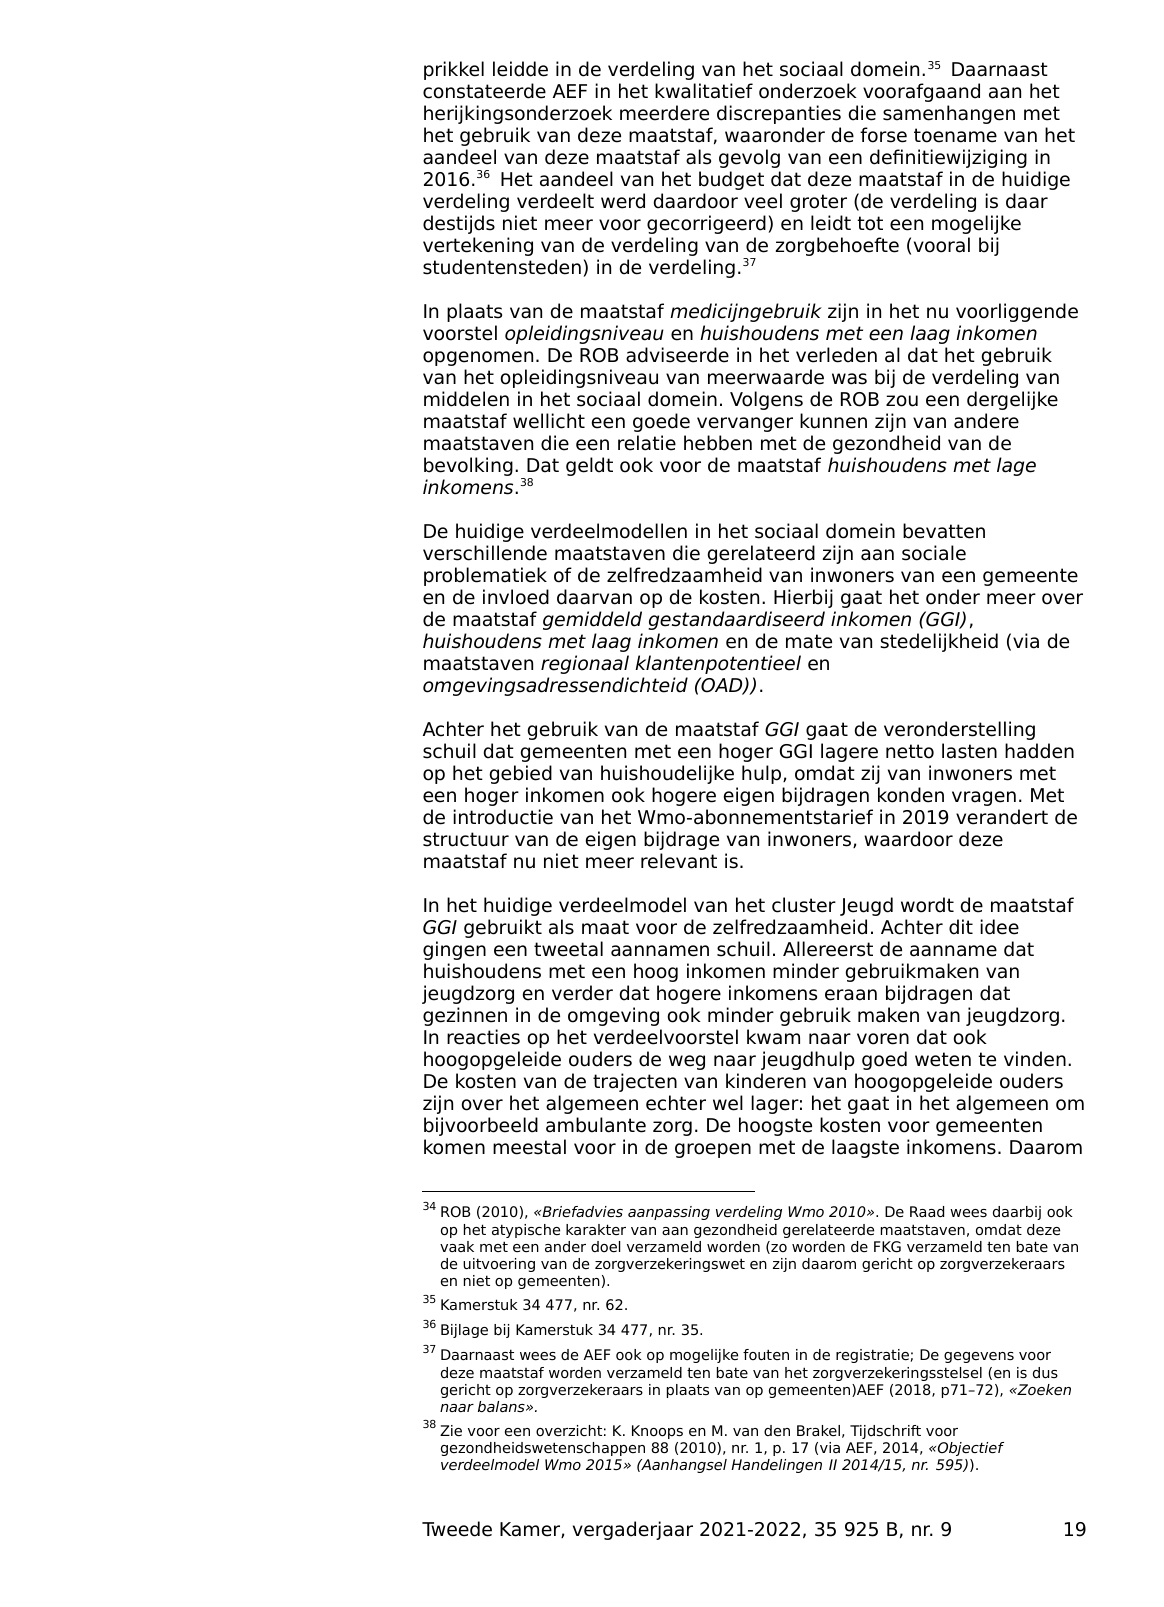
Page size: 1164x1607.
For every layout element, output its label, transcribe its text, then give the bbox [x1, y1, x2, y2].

text Zie voor een overzicht: K. Knoops en M. van den Brakel, Tijdschrift voor gezondheidswetenschappen 88 (2010), nr. 1, p. 17 (via AEF, 2014, «Objectief verdeelmodel Wmo 2015» (Aanhangsel Handelingen II 2014/15, nr. 595)). [422, 1418, 1087, 1474]
text In het huidige verdeelmodel van het cluster Jeugd wordt de maatstaf GGI gebruikt als maat voor de zelfredzaamheid. Achter dit idee gingen een tweetal aannamen schuil. Allereerst de aanname dat huishoudens met een hoog inkomen minder gebruikmaken van jeugdzorg en verder dat hogere inkomens eraan bijdragen dat gezinnen in de omgeving ook minder gebruik maken van jeugdzorg. In reacties op het verdeelvoorstel kwam naar voren dat ook hoogopgeleide ouders de weg naar jeugdhulp goed weten te vinden. De kosten van de trajecten van kinderen van hoogopgeleide ouders zijn over het algemeen echter wel lager: het gaat in het algemeen om bijvoorbeeld ambulante zorg. De hoogste kosten voor gemeenten komen meestal voor in de groepen met de laagste inkomens. Daarom [422, 895, 1087, 1159]
text ROB (2010), «Briefadvies aanpassing verdeling Wmo 2010». De Raad wees daarbij ook op het atypische karakter van aan gezondheid gerelateerde maatstaven, omdat deze vaak met een ander doel verzameld worden (zo worden de FKG verzameld ten bate van de uitvoering van de zorgverzekeringswet en zijn daarom gericht op zorgverzekeraars en niet op gemeenten). [422, 1200, 1087, 1290]
text Kamerstuk 34 477, nr. 62. [422, 1293, 1087, 1315]
text In plaats van de maatstaf medicijngebruik zijn in het nu voorliggende voorstel opleidingsniveau en huishoudens met een laag inkomen opgenomen. De ROB adviseerde in het verleden al dat het gebruik van het opleidingsniveau van meerwaarde was bij de verdeling van middelen in het sociaal domein. Volgens de ROB zou een dergelijke maatstaf wellicht een goede vervanger kunnen zijn van andere maatstaven die een relatie hebben met de gezondheid van de bevolking. Dat geldt ook voor de maatstaf huishoudens met lage inkomens. [422, 301, 1087, 499]
text Bijlage bij Kamerstuk 34 477, nr. 35. [422, 1318, 1087, 1340]
text prikkel leidde in de verdeling van het sociaal domein. Daarnaast constateerde AEF in het kwalitatief onderzoek voorafgaand aan het herijkingsonderzoek meerdere discrepanties die samenhangen met het gebruik van deze maatstaf, waaronder de forse toename van het aandeel van deze maatstaf als gevolg van een definitiewijziging in 2016. Het aandeel van het budget dat deze maatstaf in de huidige verdeling verdeelt werd daardoor veel groter (de verdeling is daar destijds niet meer voor gecorrigeerd) en leidt tot een mogelijke vertekening van de verdeling van de zorgbehoefte (vooral bij studentensteden) in de verdeling. [422, 59, 1087, 279]
text Achter het gebruik van de maatstaf GGI gaat de veronderstelling schuil dat gemeenten met een hoger GGI lagere netto lasten hadden op het gebied van huishoudelijke hulp, omdat zij van inwoners met een hoger inkomen ook hogere eigen bijdragen konden vragen. Met de introductie van het Wmo-abonnementstarief in 2019 verandert de structuur van de eigen bijdrage van inwoners, waardoor deze maatstaf nu niet meer relevant is. [422, 719, 1087, 873]
text Daarnaast wees de AEF ook op mogelijke fouten in de registratie; De gegevens voor deze maatstaf worden verzameld ten bate van het zorgverzekeringsstelsel (en is dus gericht op zorgverzekeraars in plaats van op gemeenten)AEF (2018, p71–72), «Zoeken naar balans». [422, 1343, 1087, 1416]
text De huidige verdeelmodellen in het sociaal domein bevatten verschillende maatstaven die gerelateerd zijn aan sociale problematiek of de zelfredzaamheid van inwoners van een gemeente en de invloed daarvan op de kosten. Hierbij gaat het onder meer over de maatstaf gemiddeld gestandaardiseerd inkomen (GGI), huishoudens met laag inkomen en de mate van stedelijkheid (via de maatstaven regionaal klantenpotentieel en omgevingsadressendichteid (OAD)). [422, 521, 1087, 697]
